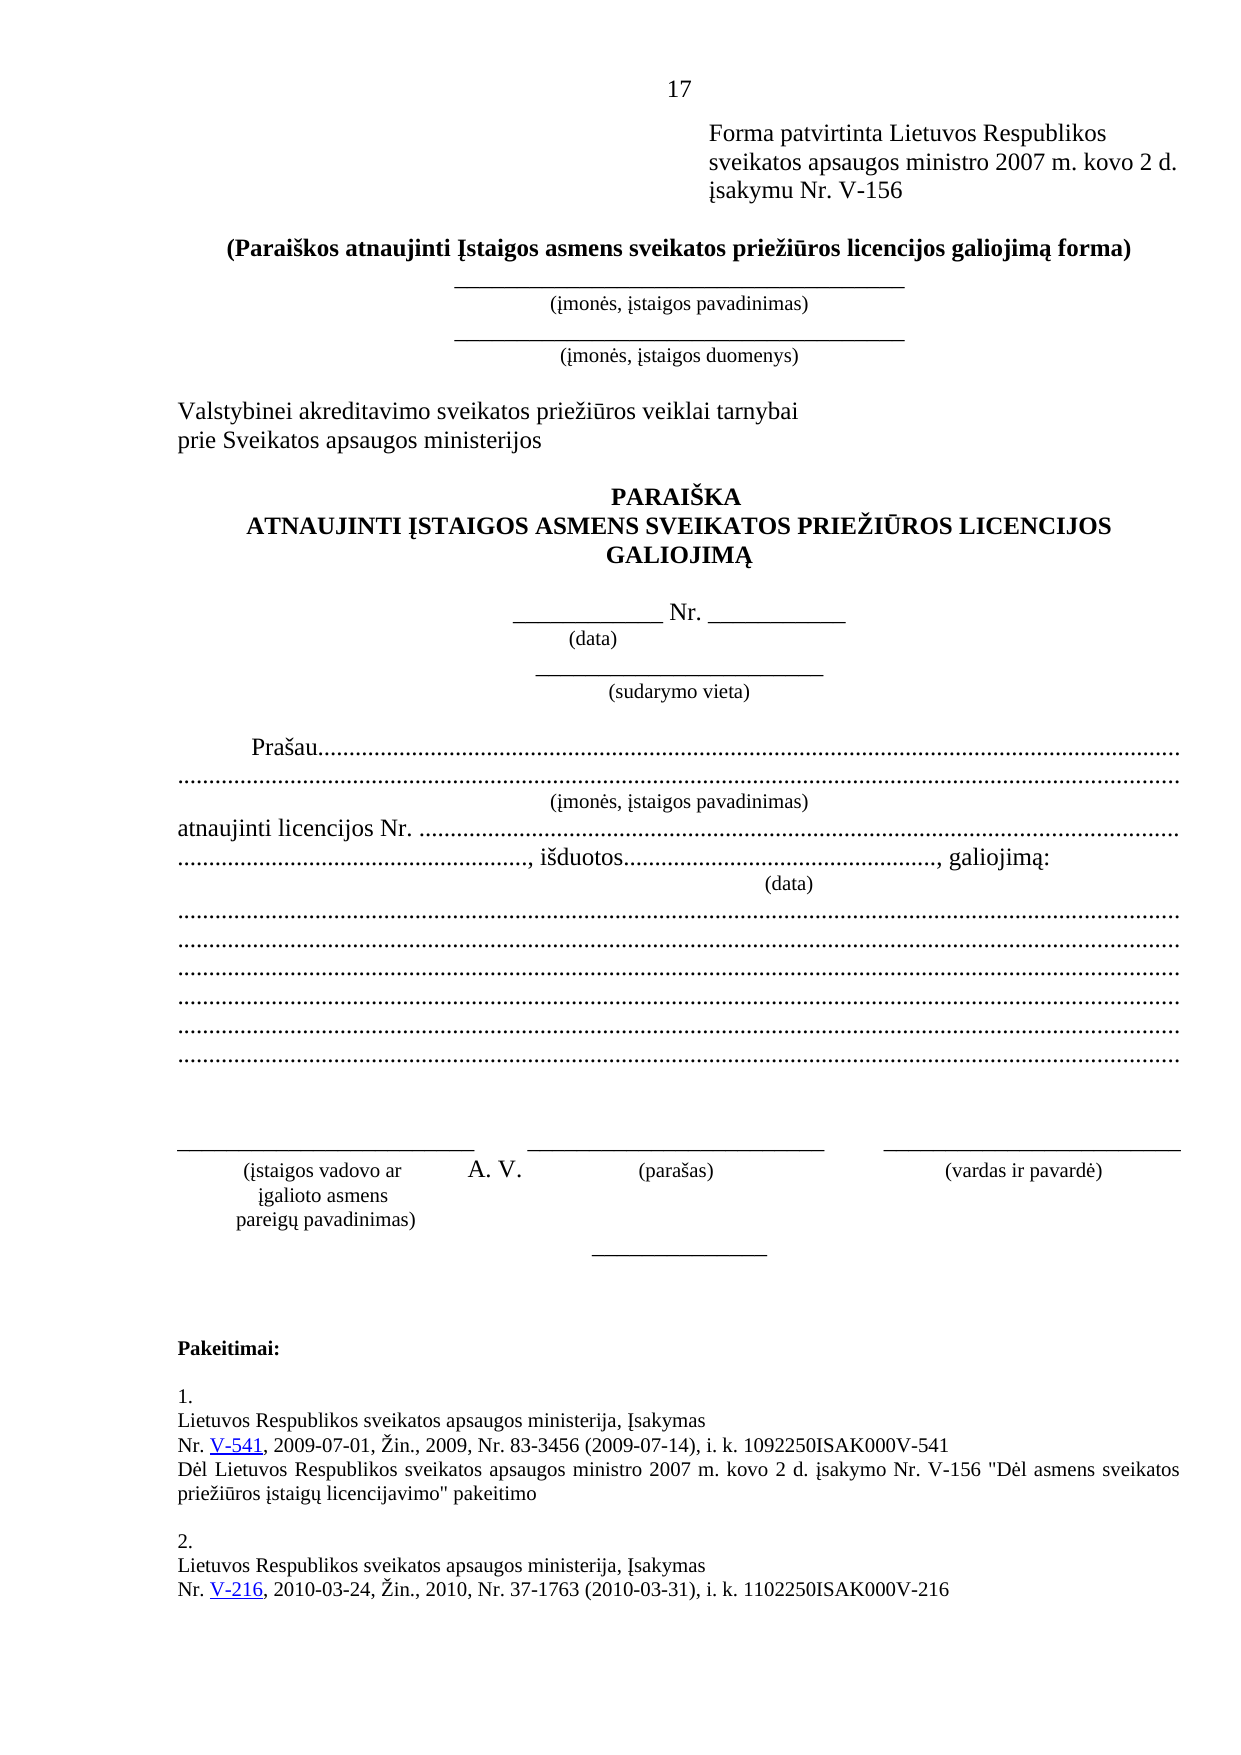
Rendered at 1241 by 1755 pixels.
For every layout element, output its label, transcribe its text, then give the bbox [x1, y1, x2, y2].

text Lietuvos Respublikos sveikatos apsaugos ministerija, Įsakymas [177, 1408, 1181, 1432]
text . [177, 1039, 1181, 1067]
text Pakeitimai: [177, 1336, 1181, 1360]
text Forma patvirtinta Lietuvos Respublikos [709, 118, 1181, 147]
text Nr. V-541, 2009-07-01, Žin., 2009, Nr. 83-3456 (2009-07-14), i. k. 1092250ISAK000V-541 [177, 1432, 1181, 1457]
text . [177, 1010, 1181, 1039]
text sveikatos apsaugos ministro 2007 m. kovo 2 d. [177, 147, 1181, 176]
text (Paraiškos atnaujinti Įstaigos asmens sveikatos priežiūros licencijos galiojimą forma) [177, 233, 1181, 262]
text (sudarymo vieta) [177, 679, 1181, 703]
text . [177, 952, 1181, 981]
text Valstybinei akreditavimo sveikatos priežiūros veiklai tarnybai [177, 396, 1181, 425]
text PARAIŠKA [177, 482, 1181, 511]
text . [177, 761, 1181, 789]
text ATNAUJINTI ĮSTAIGOS ASMENS SVEIKATOS PRIEŽIŪROS LICENCIJOS GALIOJIMĄ [177, 511, 1181, 569]
text ____________ Nr. ___________ [177, 597, 1181, 626]
text ______________ [177, 1231, 1181, 1259]
text įgalioto asmens [177, 1182, 1181, 1207]
text . [177, 924, 1181, 952]
text (data) [177, 626, 1181, 650]
text 1. [177, 1384, 1181, 1408]
text ____________________________________ [177, 315, 1181, 343]
text _______________________ [177, 650, 1181, 679]
text ____________________________________ [177, 262, 1181, 291]
text atnaujinti licencijos Nr. [177, 813, 1181, 842]
text Nr. V-216, 2010-03-24, Žin., 2010, Nr. 37-1763 (2010-03-31), i. k. 1102250ISAK000V-216 [177, 1577, 1181, 1601]
text pareigų pavadinimas) [177, 1207, 1181, 1231]
text Lietuvos Respublikos sveikatos apsaugos ministerija, Įsakymas [177, 1553, 1181, 1577]
text (data) [177, 871, 1181, 895]
text Prašau [177, 732, 1181, 761]
text (įmonės, įstaigos pavadinimas) [177, 789, 1181, 813]
text (įmonės, įstaigos duomenys) [177, 343, 1181, 367]
text , išduotos , galiojimą: [177, 842, 1181, 871]
text . [177, 981, 1181, 1010]
text prie Sveikatos apsaugos ministerijos [177, 425, 1181, 454]
text (įmonės, įstaigos pavadinimas) [177, 291, 1181, 315]
text Dėl Lietuvos Respublikos sveikatos apsaugos ministro 2007 m. kovo 2 d. įsakymo Nr. V-156 "Dėl asmens sveikatos priežiūros įstaigų licencijavimo" pakeitimo [177, 1457, 1181, 1505]
text 2. [177, 1529, 1181, 1553]
text . [177, 895, 1181, 924]
text įsakymu Nr. V-156 [177, 176, 1181, 204]
text (įstaigos vadovo ar A. V. (parašas) (vardas ir pavardė) [177, 1154, 1181, 1182]
